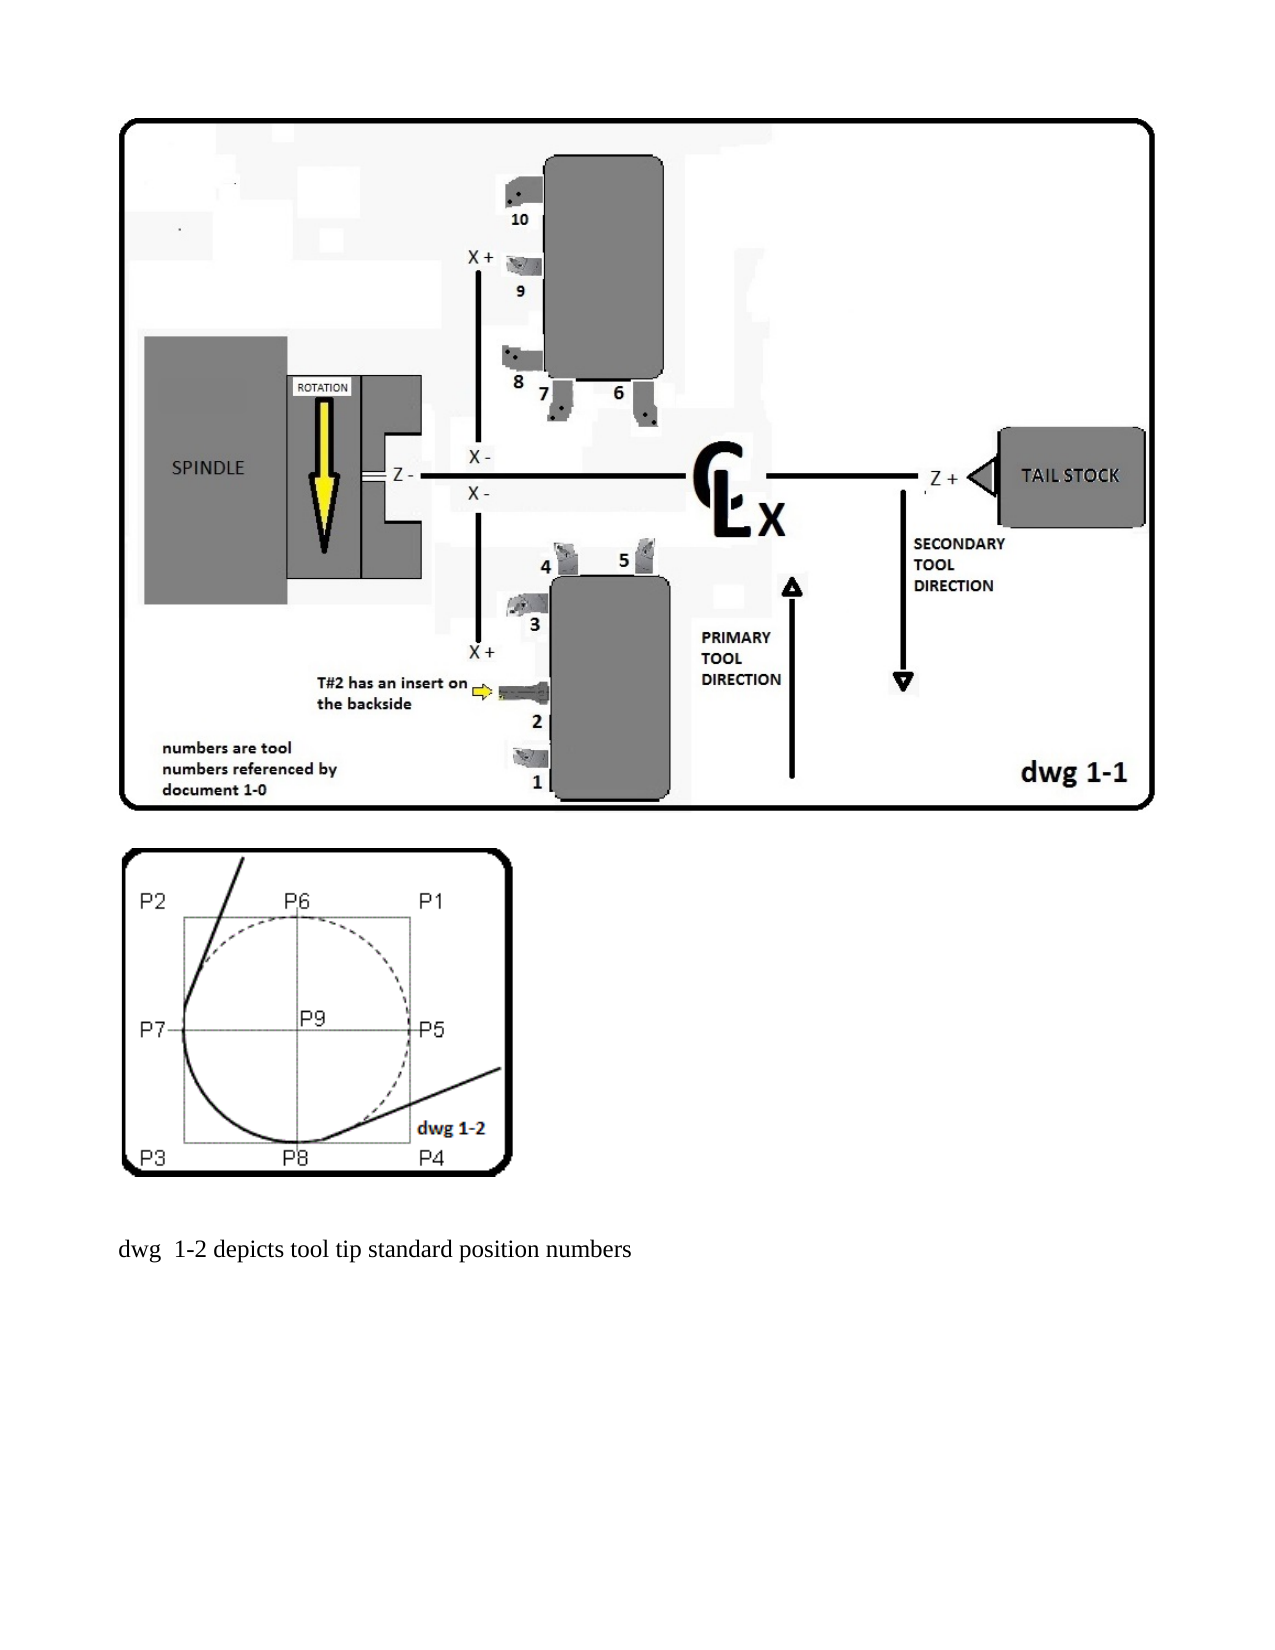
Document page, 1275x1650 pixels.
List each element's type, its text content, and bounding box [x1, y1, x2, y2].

text dwg 1-2 depicts tool tip standard position numbers [118, 1234, 1157, 1263]
picture [118, 118, 1157, 813]
picture [121, 848, 513, 1177]
